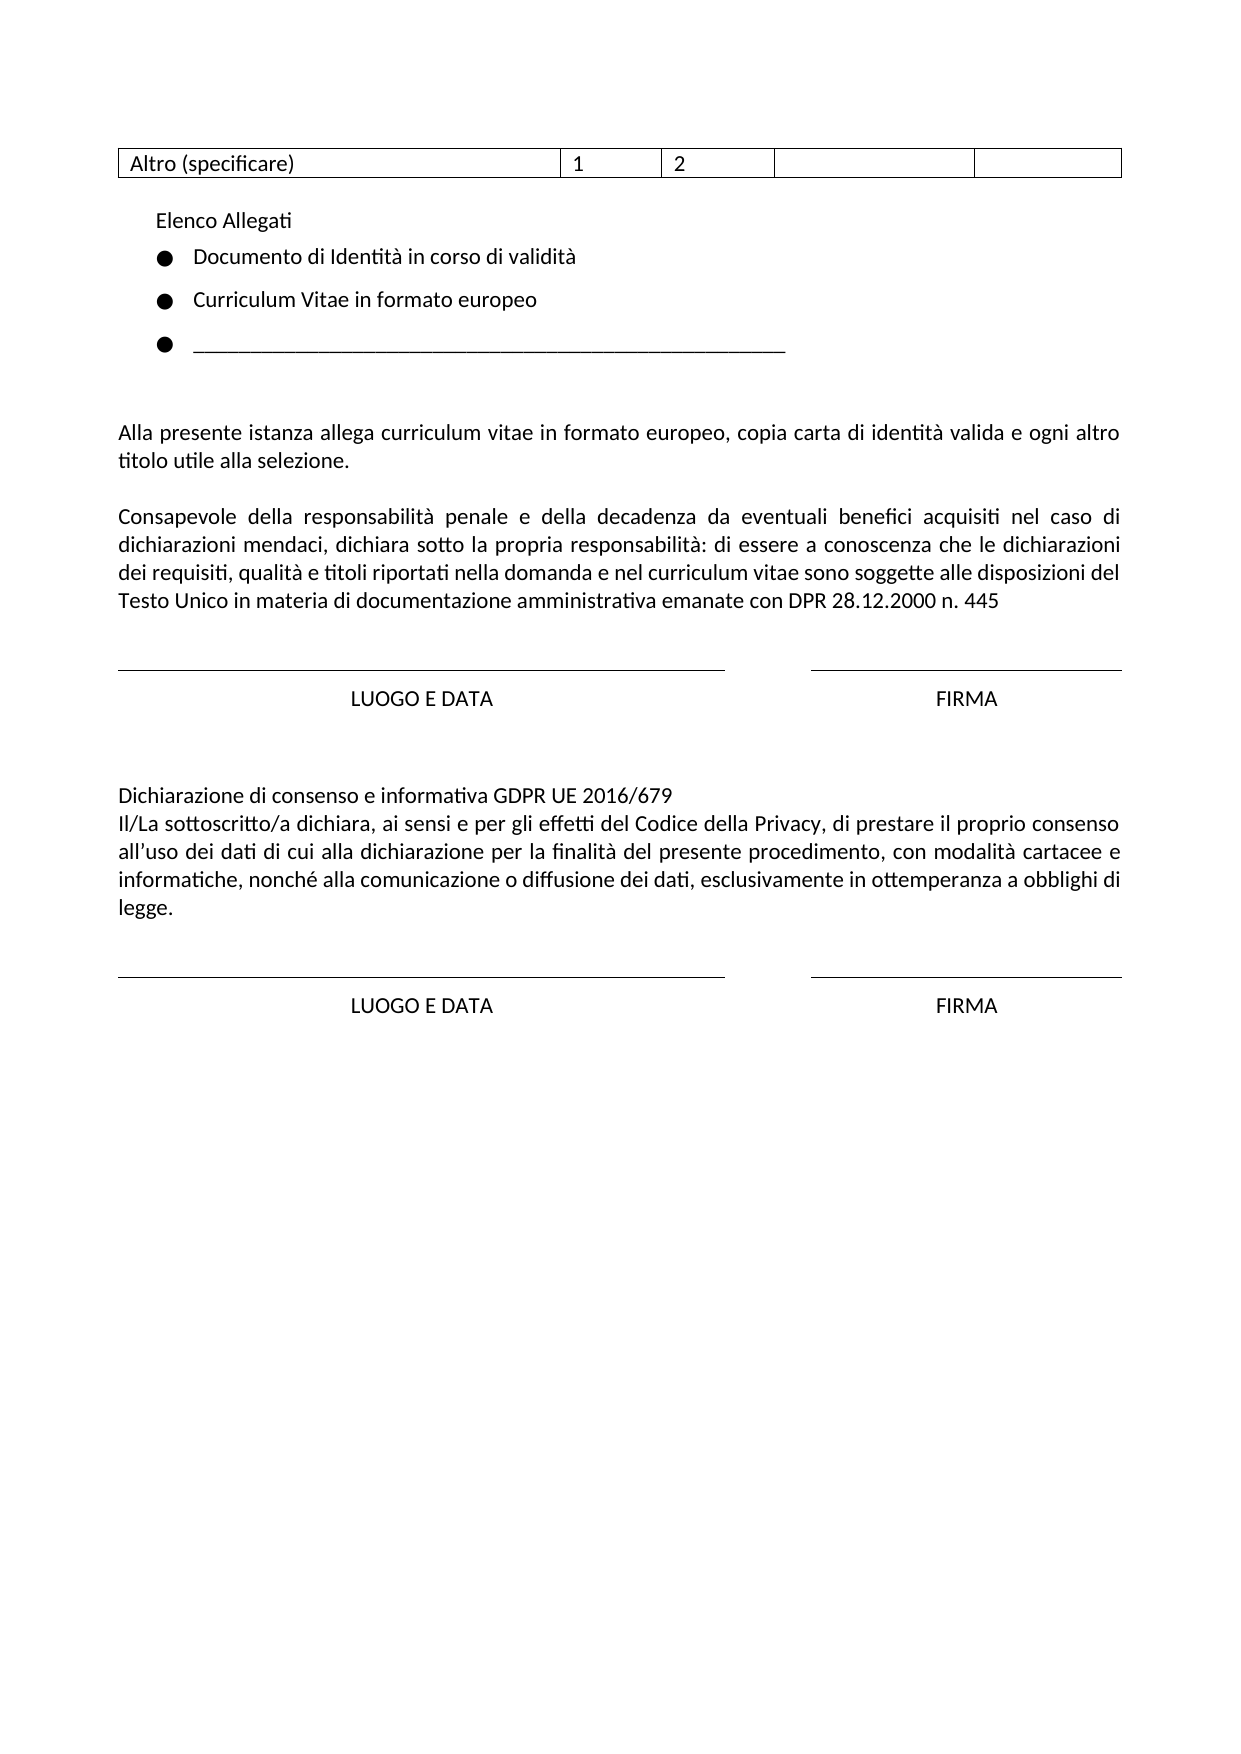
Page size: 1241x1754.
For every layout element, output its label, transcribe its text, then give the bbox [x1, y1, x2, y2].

table_header [118, 642, 725, 670]
text Consapevole della responsabilità penale e della decadenza da eventuali benefici acquisiti nel caso di dichiarazioni mendaci, dichiara sotto la propria responsabilità: di essere a conoscenza che le dichiarazioni dei requisiti, qualità e titoli riportati nella domanda e nel curriculum vitae sono soggette alle disposizioni del Testo Unico in materia di documentazione amministrativa emanate con DPR 28.12.2000 n. 445 [118, 502, 1122, 614]
list ____________________________________________________ [156, 319, 1122, 362]
table_header [811, 949, 1122, 977]
table_cell [725, 670, 811, 725]
table_header [725, 949, 811, 977]
text Elenco Allegati [156, 206, 1122, 234]
table_cell FIRMA [811, 978, 1122, 1032]
table_cell LUOGO E DATA [118, 671, 725, 725]
table_cell 2 [662, 149, 774, 177]
table_cell FIRMA [811, 671, 1122, 725]
table_header [811, 642, 1122, 670]
table_cell [975, 149, 1121, 177]
text Il/La sottoscritto/a dichiara, ai sensi e per gli effetti del Codice della Privacy, di prestare il proprio consenso all’uso dei dati di cui alla dichiarazione per la finalità del presente procedimento, con modalità cartacee e informatiche, nonché alla comunicazione o diffusione dei dati, esclusivamente in ottemperanza a obblighi di legge. [118, 809, 1122, 921]
table_cell LUOGO E DATA [118, 978, 725, 1032]
table_cell [775, 149, 974, 177]
text Alla presente istanza allega curriculum vitae in formato europeo, copia carta di identità valida e ogni altro titolo utile alla selezione. [118, 418, 1122, 474]
list Curriculum Vitae in formato europeo [156, 276, 1122, 319]
list Documento di Identità in corso di validità [156, 234, 1122, 276]
table_cell [725, 977, 811, 1032]
table_header [725, 642, 811, 670]
table_cell 1 [561, 149, 661, 177]
text Dichiarazione di consenso e informativa GDPR UE 2016/679 [118, 781, 1122, 809]
table_cell Altro (specificare) [119, 149, 560, 177]
table_header [118, 949, 725, 977]
